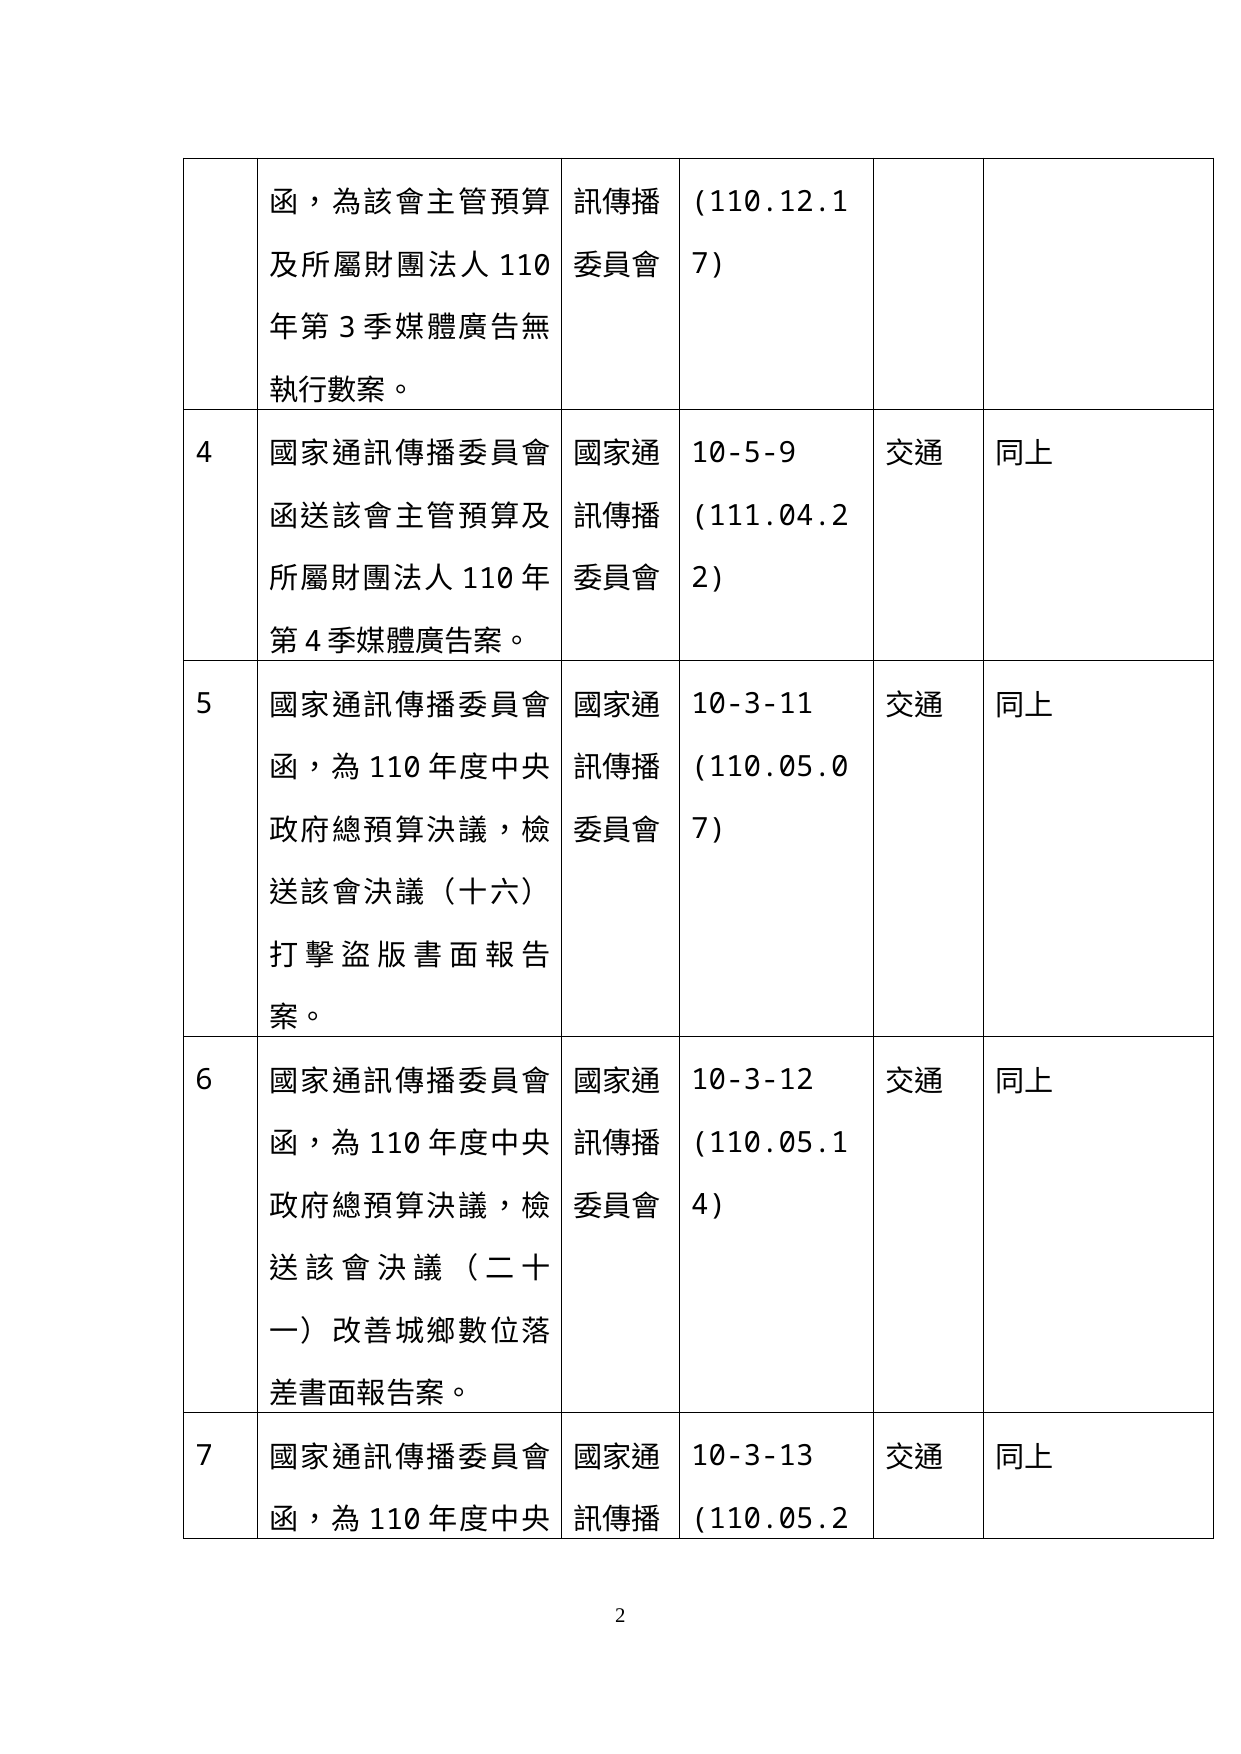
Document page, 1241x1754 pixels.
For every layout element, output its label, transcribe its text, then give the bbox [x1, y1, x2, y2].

table_cell 交通 [874, 661, 983, 1036]
table_cell 同上 [984, 661, 1213, 1036]
table_cell 交通 [874, 1413, 983, 1538]
table_cell 交通 [874, 410, 983, 659]
table_cell [984, 159, 1213, 408]
table_cell (110.12.17) [680, 159, 873, 408]
table_cell 訊傳播委員會 [562, 159, 679, 408]
table_cell [184, 1413, 257, 1538]
table_cell [874, 159, 983, 408]
table_cell 交通 [874, 1037, 983, 1412]
table_cell 國家通訊傳播委員會函，為110年度中央政府總預算決議，檢送該會決議（二十一）改善城鄉數位落差書面報告案。 [258, 1037, 561, 1412]
table_cell 國家通訊傳播委員會函送該會主管預算及所屬財團法人110年第4季媒體廣告案。 [258, 410, 561, 659]
table_cell 10-3-11 (110.05.07) [680, 661, 873, 1036]
table_cell 國家通訊傳播委員會 [562, 1037, 679, 1412]
table_cell [184, 159, 257, 408]
table_cell 10-3-13 (110.05.2 [680, 1413, 873, 1538]
table_cell 國家通訊傳播委員會函，為110年度中央政府總預算決議，檢送該會決議（十六）打擊盜版書面報告案。 [258, 661, 561, 1036]
table_cell 國家通訊傳播委員會函，為110年度中央 [258, 1413, 561, 1538]
table_cell [184, 1037, 257, 1412]
table_cell 10-3-12 (110.05.14) [680, 1037, 873, 1412]
table_cell 函，為該會主管預算及所屬財團法人110年第3季媒體廣告無執行數案。 [258, 159, 561, 408]
table_cell 國家通訊傳播委員會 [562, 410, 679, 659]
table_cell [184, 661, 257, 1036]
table_cell 國家通訊傳播 [562, 1413, 679, 1538]
table_cell 同上 [984, 1037, 1213, 1412]
table_cell 10-5-9 (111.04.22) [680, 410, 873, 659]
table_cell 同上 [984, 1413, 1213, 1538]
table_cell 同上 [984, 410, 1213, 659]
table_cell [184, 410, 257, 659]
table_cell 國家通訊傳播委員會 [562, 661, 679, 1036]
